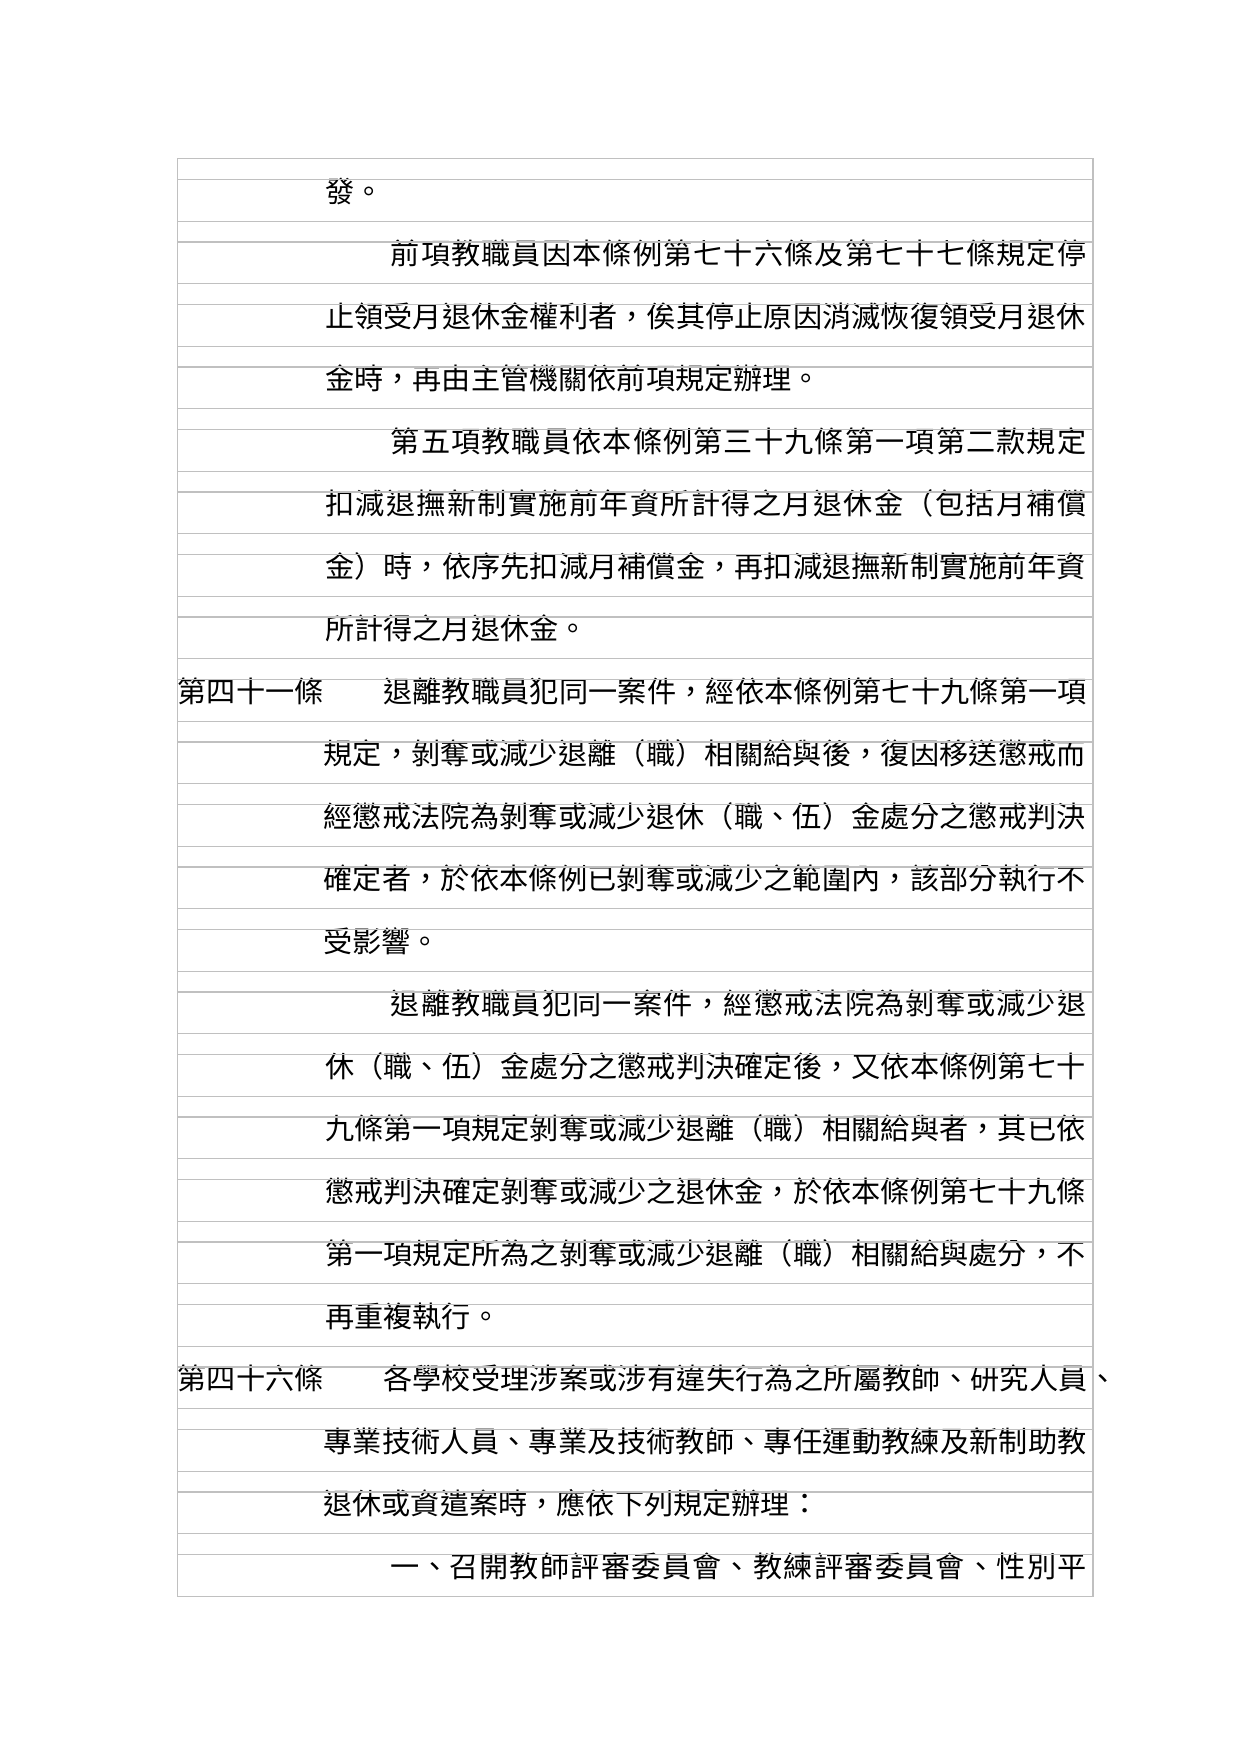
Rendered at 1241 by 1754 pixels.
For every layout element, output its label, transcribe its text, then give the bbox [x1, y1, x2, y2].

text [325, 472, 1088, 491]
text [178, 847, 1088, 866]
text 第四十六條 各學校受理涉案或涉有違失行為之所屬教師、研究人員、專業技術人員、專業及技術教師、專任運動教練及新制助教退休或資遣案時，應依下列規定辦理： [178, 1368, 1088, 1408]
text [178, 909, 1088, 929]
text 九條第一項規定剝奪或減少退離（職）相關給與者，其已依 [325, 1118, 1088, 1158]
text [325, 597, 1088, 616]
text 第四十六條 各學校受理涉案或涉有違失行為之所屬教師、研究人員、專業技術人員、專業及技術教師、專任運動教練及新制助教退休或資遣案時，應依下列規定辦理： [178, 1409, 1088, 1429]
text [325, 972, 1088, 991]
text 退離教職員犯同一案件，經懲戒法院為剝奪或減少退 [325, 993, 1088, 1033]
text [178, 659, 1088, 679]
text 所計得之月退休金。 [325, 618, 1088, 658]
text 再重複執行。 [325, 1305, 1088, 1346]
text 懲戒判決確定剝奪或減少之退休金，於依本條例第七十九條 [325, 1180, 1088, 1221]
text 金時，再由主管機關依前項規定辦理。 [325, 368, 1088, 408]
text [325, 1222, 1088, 1241]
text [325, 1034, 1088, 1054]
text 第五項教職員依本條例第三十九條第一項第二款規定 [325, 430, 1088, 471]
text 第一項規定所為之剝奪或減少退離（職）相關給與處分，不 [325, 1243, 1088, 1283]
text 確定者，於依本條例已剝奪或減少之範圍內，該部分執行不 [178, 868, 1088, 908]
text 第四十六條 各學校受理涉案或涉有違失行為之所屬教師、研究人員、專業技術人員、專業及技術教師、專任運動教練及新制助教退休或資遣案時，應依下列規定辦理： [178, 1472, 1088, 1491]
list 召開教師評審委員會、教練評審委員會、性別平等教育委員會或依法令組成之相關委員會，就其涉案或違失情節，詳慎審酌是否應依法令作成解聘、停聘或不續聘之決議後，循程序報請主管機關核准；或依公務員懲戒法規定，移送懲戒或送請監察院審查，以及應否依相關法律核予停職或免職。 [391, 1534, 1088, 1554]
text 發。 [325, 180, 1088, 221]
text 前項教職員因本條例第七十六條及第七十七條規定停 [325, 243, 1088, 283]
text [178, 784, 1088, 804]
text [325, 534, 1088, 554]
text 止領受月退休金權利者，俟其停止原因消滅恢復領受月退休 [325, 305, 1088, 346]
text 經懲戒法院為剝奪或減少退休（職、伍）金處分之懲戒判決 [178, 805, 1088, 846]
text [325, 1097, 1088, 1116]
text [325, 222, 1088, 241]
text 扣減退撫新制實施前年資所計得之月退休金（包括月補償 [325, 493, 1088, 533]
text 金）時，依序先扣減月補償金，再扣減退撫新制實施前年資 [325, 555, 1088, 596]
text [325, 1159, 1088, 1179]
text [325, 347, 1088, 366]
text 休（職、伍）金處分之懲戒判決確定後，又依本條例第七十 [325, 1055, 1088, 1096]
text 第四十六條 各學校受理涉案或涉有違失行為之所屬教師、研究人員、專業技術人員、專業及技術教師、專任運動教練及新制助教退休或資遣案時，應依下列規定辦理： [178, 1347, 1088, 1366]
text [325, 409, 1088, 429]
text 第四十六條 各學校受理涉案或涉有違失行為之所屬教師、研究人員、專業技術人員、專業及技術教師、專任運動教練及新制助教退休或資遣案時，應依下列規定辦理： [178, 1493, 1088, 1533]
text [178, 722, 1088, 741]
text 第四十六條 各學校受理涉案或涉有違失行為之所屬教師、研究人員、專業技術人員、專業及技術教師、專任運動教練及新制助教退休或資遣案時，應依下列規定辦理： [178, 1430, 1088, 1471]
text 規定，剝奪或減少退離（職）相關給與後，復因移送懲戒而 [178, 743, 1088, 783]
text 第四十一條 退離教職員犯同一案件，經依本條例第七十九條第一項 [178, 680, 1088, 721]
text [325, 1284, 1088, 1304]
text [325, 284, 1088, 304]
text [325, 159, 1088, 179]
list 召開教師評審委員會、教練評審委員會、性別平等教育委員會或依法令組成之相關委員會，就其涉案或違失情節，詳慎審酌是否應依法令作成解聘、停聘或不續聘之決議後，循程序報請主管機關核准；或依公務員懲戒法規定，移送懲戒或送請監察院審查，以及應否依相關法律核予停職或免職。 [391, 1555, 1088, 1596]
text 受影響。 [178, 930, 1088, 971]
